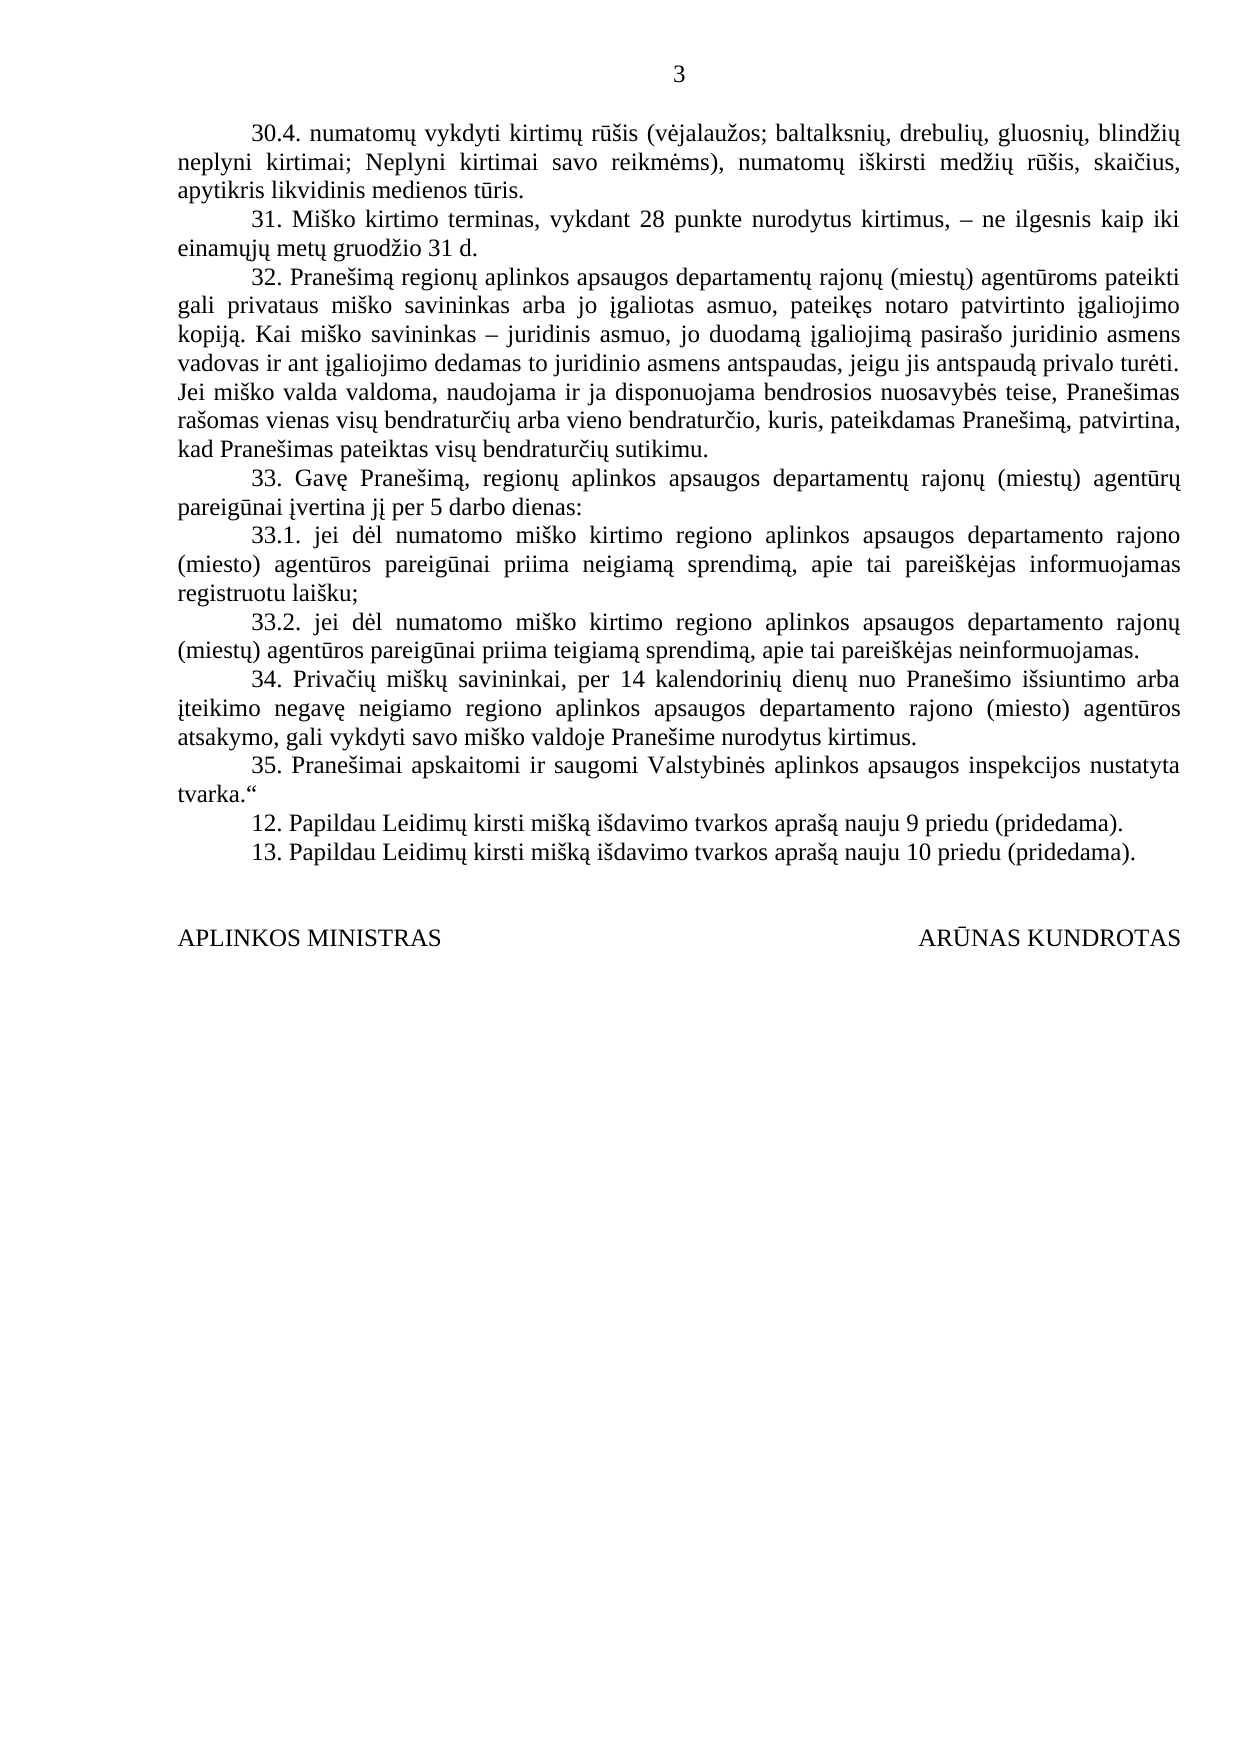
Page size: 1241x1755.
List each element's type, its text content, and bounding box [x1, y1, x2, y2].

text 35. Pranešimai apskaitomi ir saugomi Valstybinės aplinkos apsaugos inspekcijos nustatyta tvarka.“ [177, 751, 1181, 808]
text 12. Papildau Leidimų kirsti mišką išdavimo tvarkos aprašą nauju 9 priedu (pridedama). [177, 808, 1181, 837]
text 33.1. jei dėl numatomo miško kirtimo regiono aplinkos apsaugos departamento rajono (miesto) agentūros pareigūnai priima neigiamą sprendimą, apie tai pareiškėjas informuojamas registruotu laišku; [177, 521, 1181, 607]
text 33. Gavę Pranešimą, regionų aplinkos apsaugos departamentų rajonų (miestų) agentūrų pareigūnai įvertina jį per 5 darbo dienas: [177, 463, 1181, 521]
text 30.4. numatomų vykdyti kirtimų rūšis (vėjalaužos; baltalksnių, drebulių, gluosnių, blindžių neplyni kirtimai; Neplyni kirtimai savo reikmėms), numatomų iškirsti medžių rūšis, skaičius, apytikris likvidinis medienos tūris. [177, 118, 1181, 204]
text 32. Pranešimą regionų aplinkos apsaugos departamentų rajonų (miestų) agentūroms pateikti gali privataus miško savininkas arba jo įgaliotas asmuo, pateikęs notaro patvirtinto įgaliojimo kopiją. Kai miško savininkas – juridinis asmuo, jo duodamą įgaliojimą pasirašo juridinio asmens vadovas ir ant įgaliojimo dedamas to juridinio asmens antspaudas, jeigu jis antspaudą privalo turėti. Jei miško valda valdoma, naudojama ir ja disponuojama bendrosios nuosavybės teise, Pranešimas rašomas vienas visų bendraturčių arba vieno bendraturčio, kuris, pateikdamas Pranešimą, patvirtina, kad Pranešimas pateiktas visų bendraturčių sutikimu. [177, 262, 1181, 463]
text APLINKOS MINISTRAS ARŪNAS KUNDROTAS [177, 923, 1181, 952]
text 34. Privačių miškų savininkai, per 14 kalendorinių dienų nuo Pranešimo išsiuntimo arba įteikimo negavę neigiamo regiono aplinkos apsaugos departamento rajono (miesto) agentūros atsakymo, gali vykdyti savo miško valdoje Pranešime nurodytus kirtimus. [177, 664, 1181, 751]
text 33.2. jei dėl numatomo miško kirtimo regiono aplinkos apsaugos departamento rajonų (miestų) agentūros pareigūnai priima teigiamą sprendimą, apie tai pareiškėjas neinformuojamas. [177, 607, 1181, 664]
text 31. Miško kirtimo terminas, vykdant 28 punkte nurodytus kirtimus, – ne ilgesnis kaip iki einamųjų metų gruodžio 31 d. [177, 204, 1181, 262]
text 13. Papildau Leidimų kirsti mišką išdavimo tvarkos aprašą nauju 10 priedu (pridedama). [177, 837, 1181, 866]
